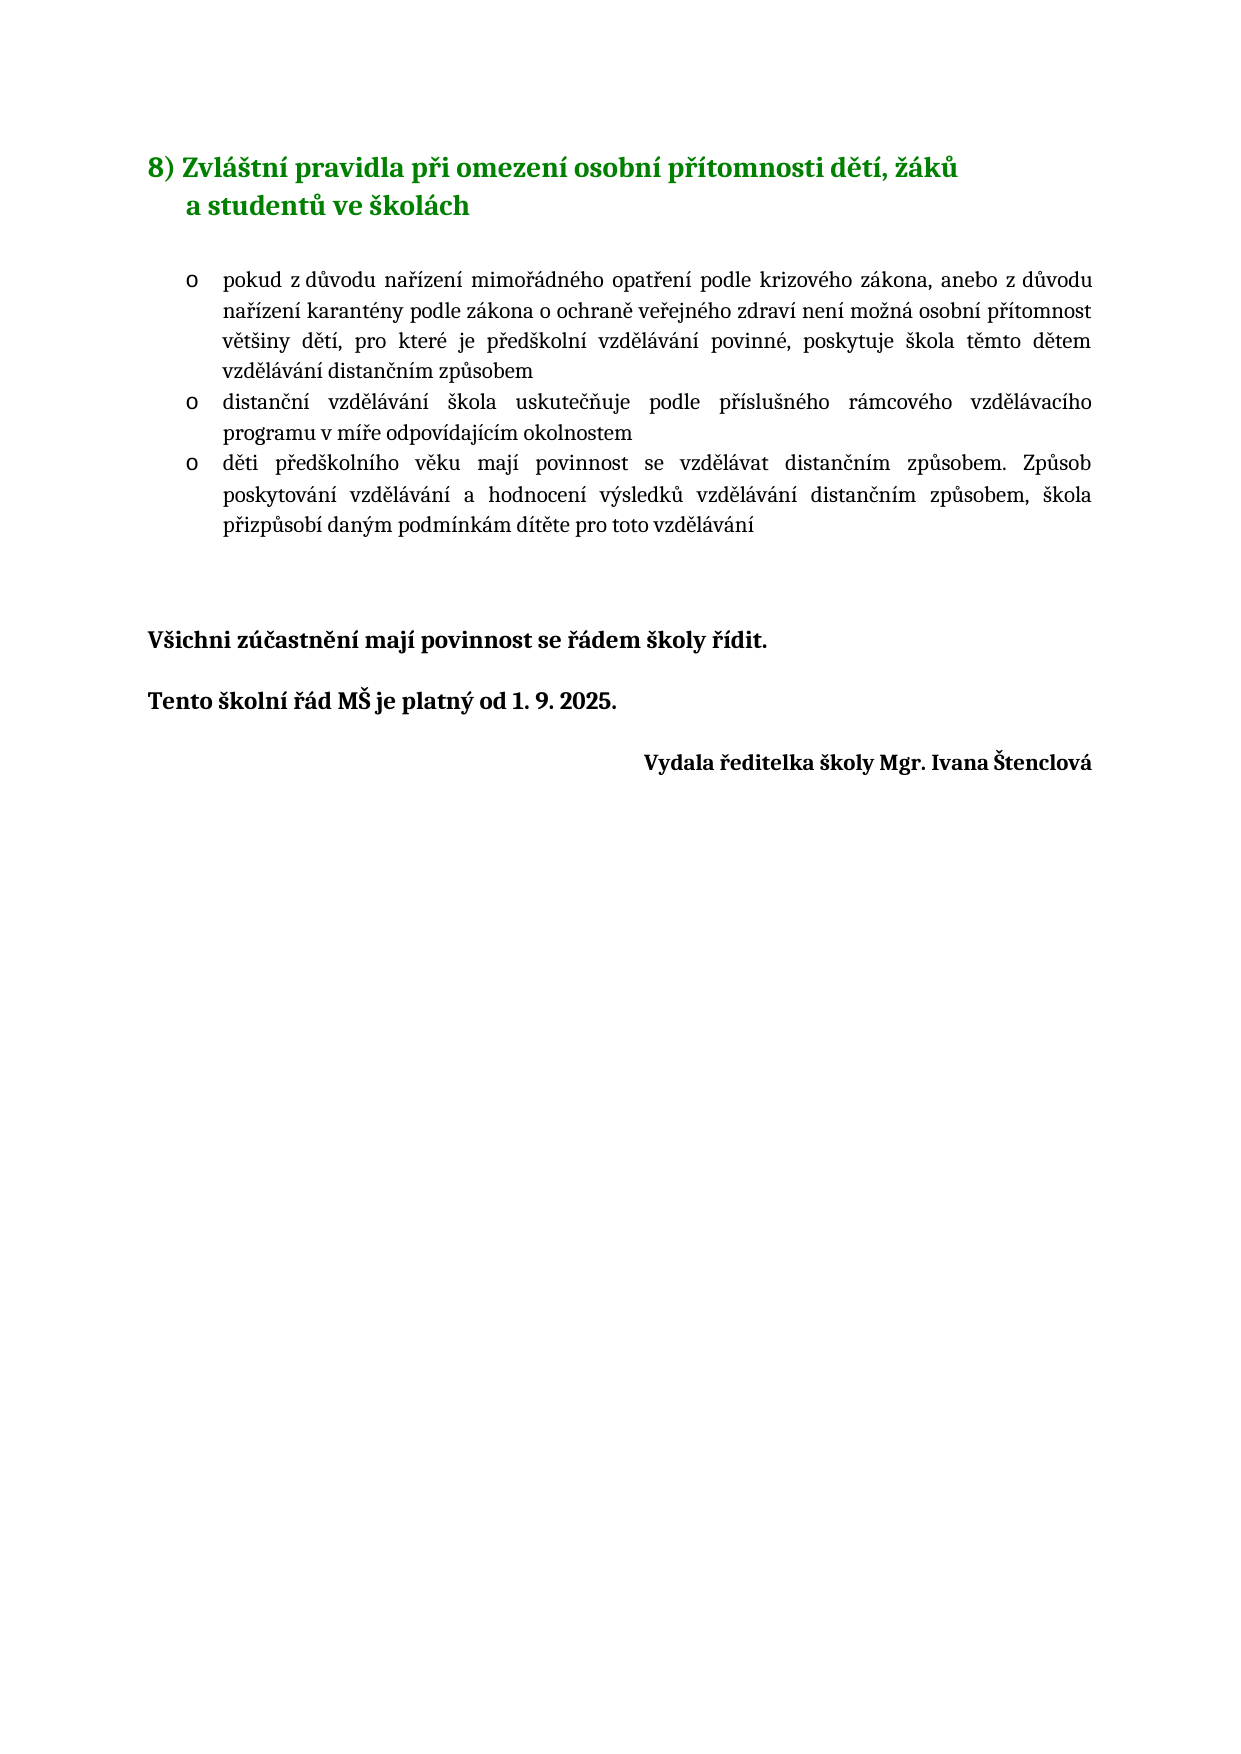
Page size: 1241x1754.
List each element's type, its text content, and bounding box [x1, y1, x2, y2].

text Všichni zúčastnění mají povinnost se řádem školy řídit. [148, 626, 1093, 655]
list distanční vzdělávání škola uskutečňuje podle příslušného rámcového vzdělávacího programu v míře odpovídajícím okolnostem [185, 388, 1093, 446]
text a studentů ve školách [148, 189, 1093, 223]
text Vydala ředitelka školy Mgr. Ivana Štenclová [148, 750, 1093, 776]
text 8) Zvláštní pravidla při omezení osobní přítomnosti dětí, žáků [148, 151, 1093, 184]
text Tento školní řád MŠ je platný od 1. 9. 2025. [148, 687, 1093, 716]
list pokud z důvodu nařízení mimořádného opatření podle krizového zákona, anebo z důvodu nařízení karantény podle zákona o ochraně veřejného zdraví není možná osobní přítomnost většiny dětí, pro které je předškolní vzdělávání povinné, poskytuje škola těmto dětem vzdělávání distančním způsobem [185, 266, 1093, 384]
list děti předškolního věku mají povinnost se vzdělávat distančním způsobem. Způsob poskytování vzdělávání a hodnocení výsledků vzdělávání distančním způsobem, škola přizpůsobí daným podmínkám dítěte pro toto vzdělávání [185, 450, 1093, 538]
